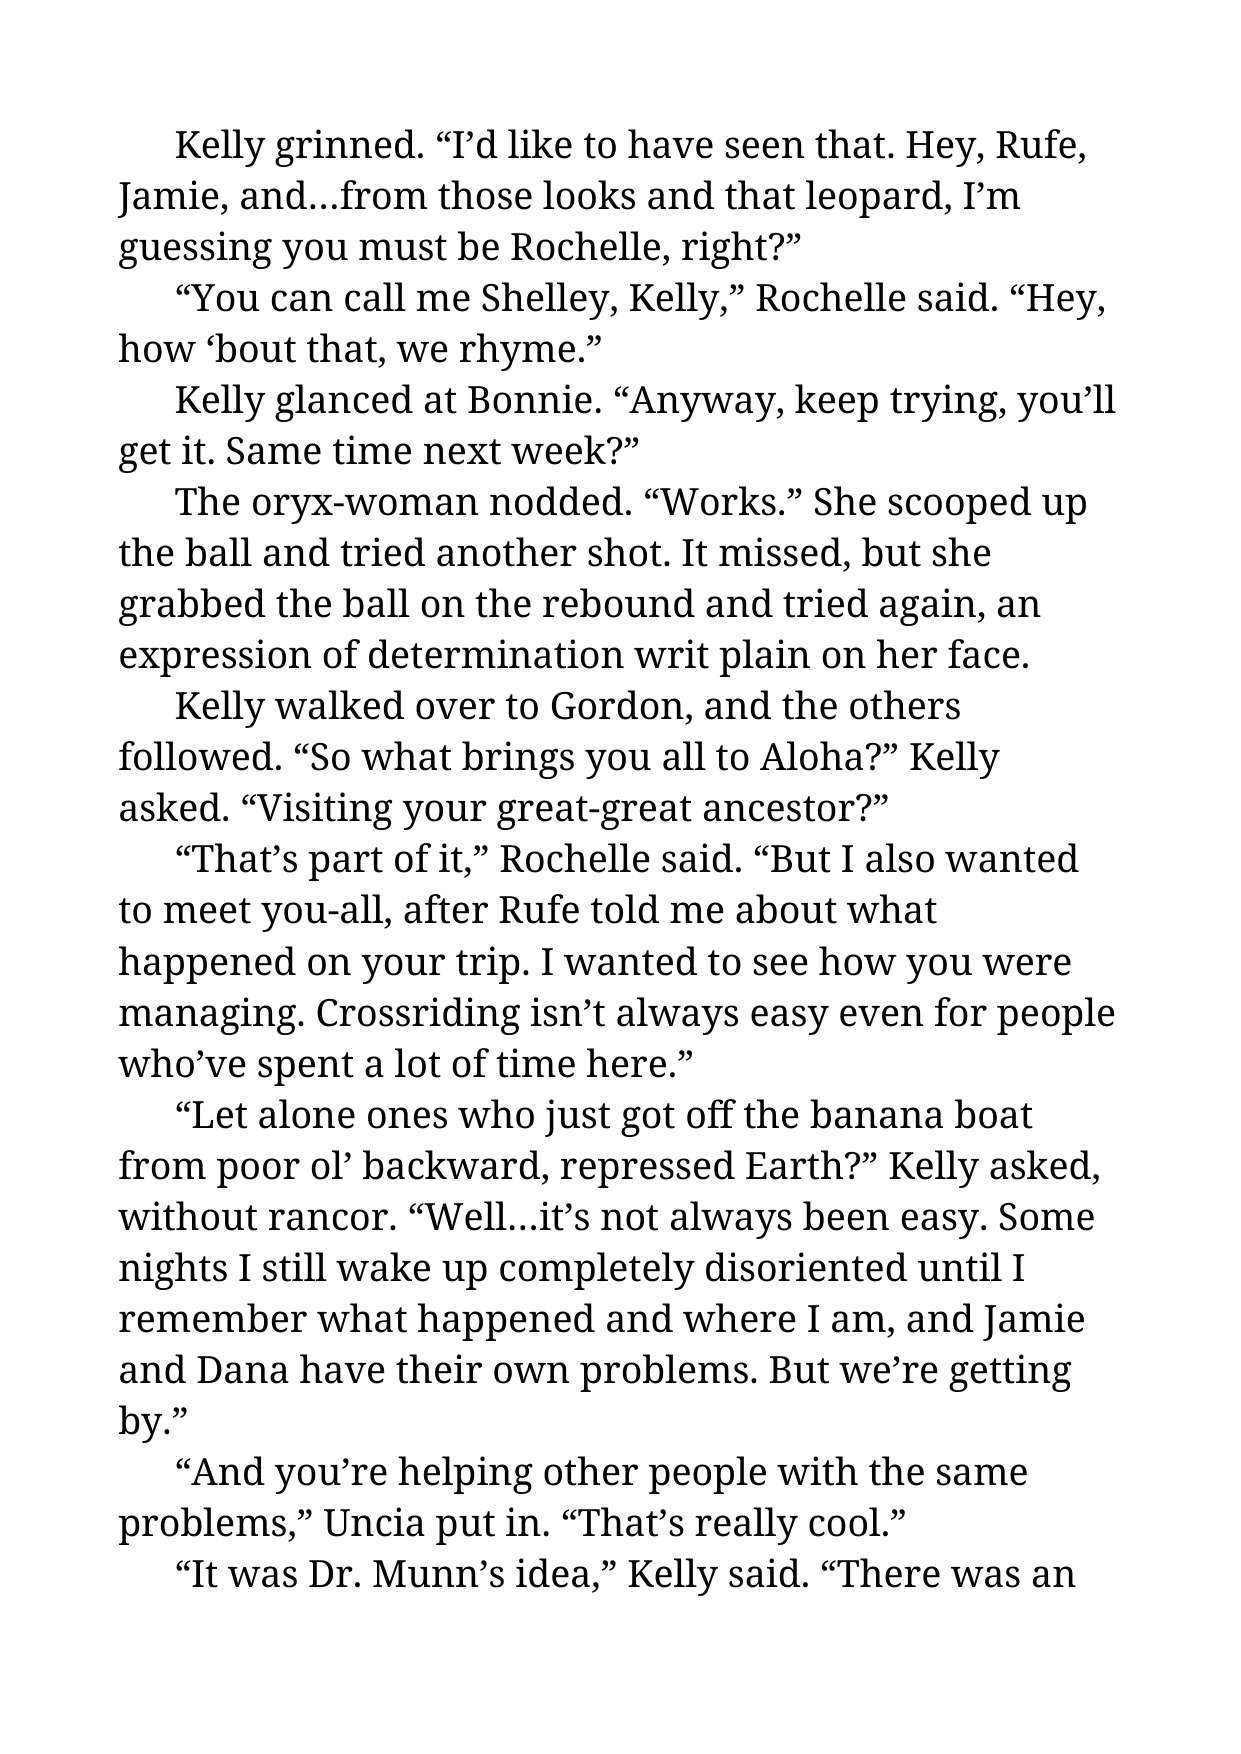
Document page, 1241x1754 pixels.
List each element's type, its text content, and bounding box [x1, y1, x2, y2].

text “You can call me Shelley, Kelly,” Rochelle said. “Hey, how ‘bout that, we rhyme.” [118, 271, 1122, 373]
text Kelly grinned. “I’d like to have seen that. Hey, Rufe, Jamie, and…from those looks and that leopard, I’m guessing you must be Rochelle, right?” [118, 118, 1122, 271]
text “And you’re helping other people with the same problems,” Uncia put in. “That’s really cool.” [118, 1445, 1122, 1547]
text Kelly walked over to Gordon, and the others followed. “So what brings you all to Aloha?” Kelly asked. “Visiting your great-great ancestor?” [118, 679, 1122, 833]
text “Let alone ones who just got off the banana boat from poor ol’ backward, repressed Earth?” Kelly asked, without rancor. “Well…it’s not always been easy. Some nights I still wake up completely disoriented until I remember what happened and where I am, and Jamie and Dana have their own problems. But we’re getting by.” [118, 1088, 1122, 1445]
text “It was Dr. Munn’s idea,” Kelly said. “There was an [118, 1547, 1122, 1598]
text The oryx-woman nodded. “Works.” She scooped up the ball and tried another shot. It missed, but she grabbed the ball on the rebound and tried again, an expression of determination writ plain on her face. [118, 475, 1122, 679]
text Kelly glanced at Bonnie. “Anyway, keep trying, you’ll get it. Same time next week?” [118, 373, 1122, 475]
text “That’s part of it,” Rochelle said. “But I also wanted to meet you-all, after Rufe told me about what happened on your trip. I wanted to see how you were managing. Crossriding isn’t always easy even for people who’ve spent a lot of time here.” [118, 833, 1122, 1088]
